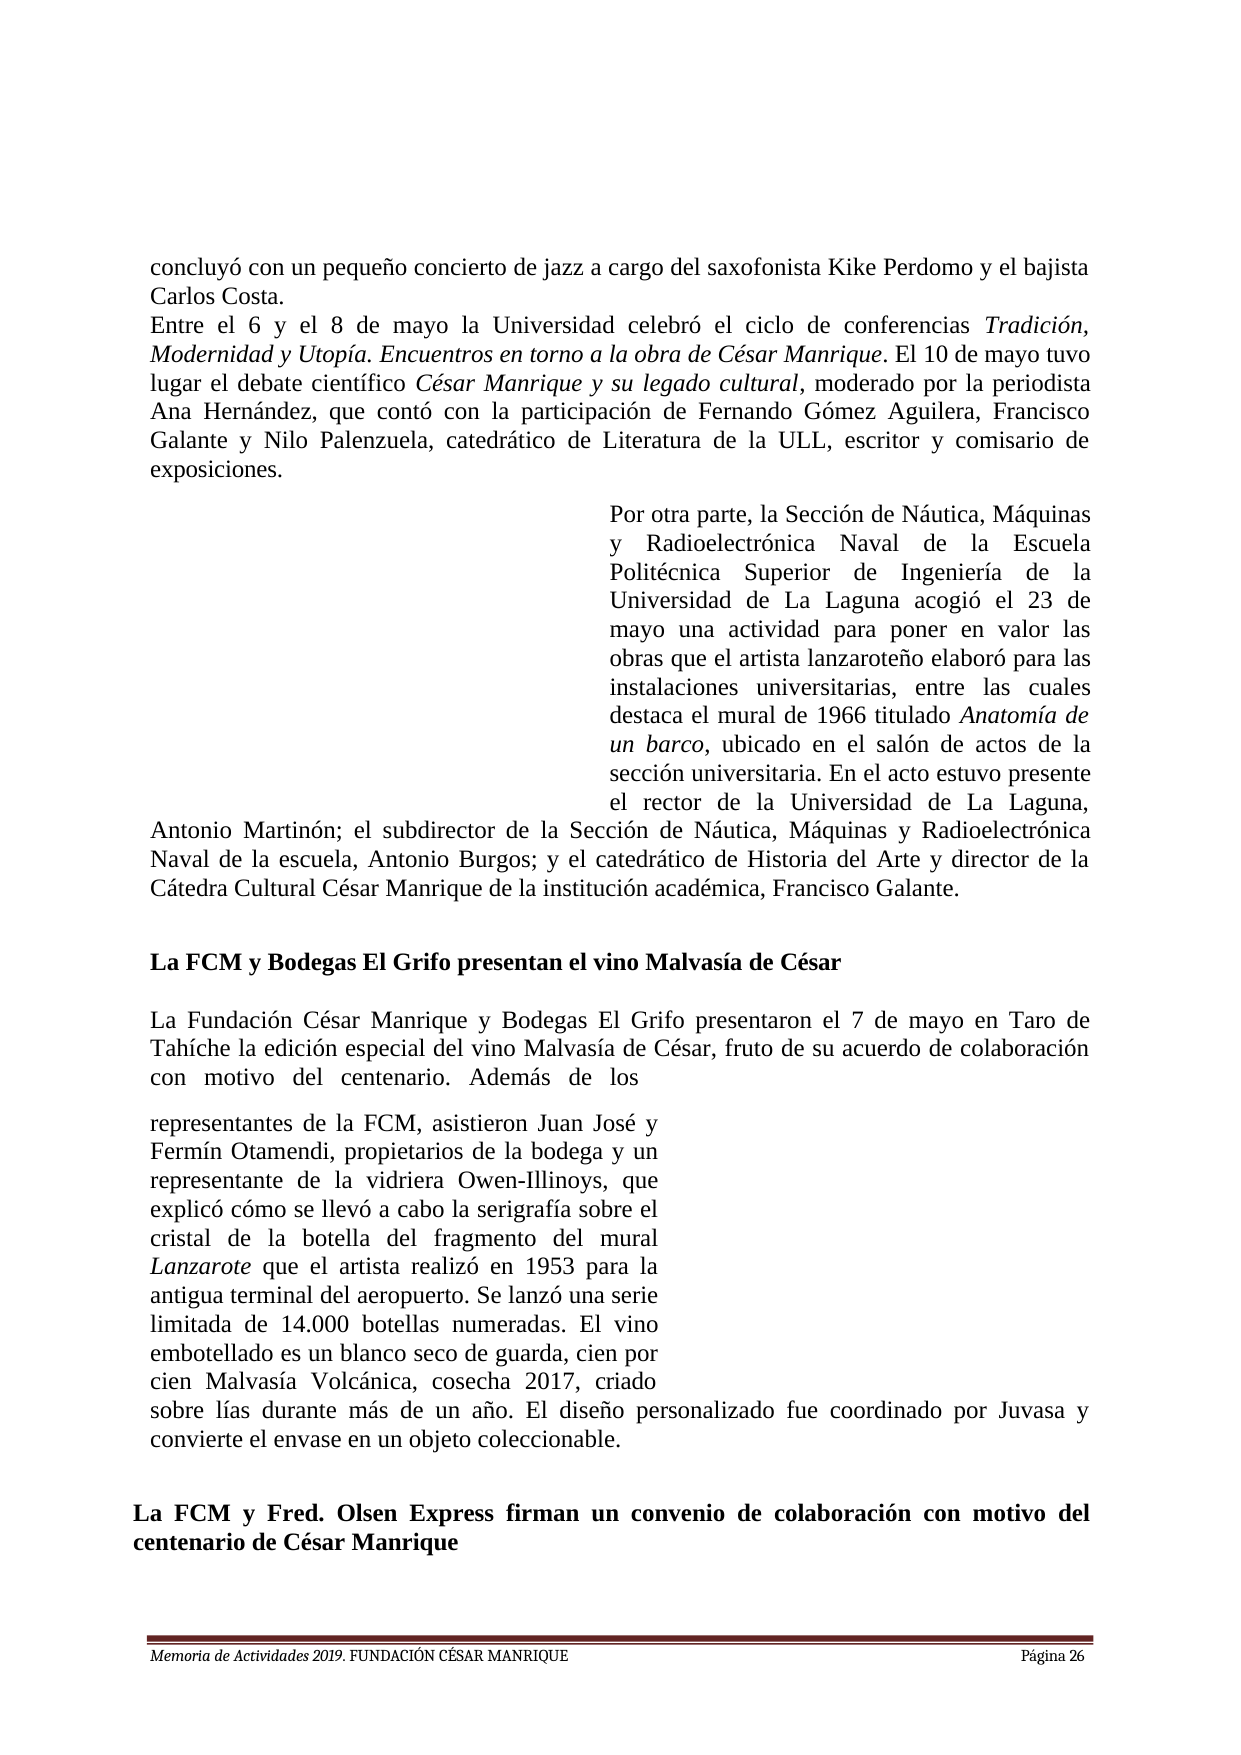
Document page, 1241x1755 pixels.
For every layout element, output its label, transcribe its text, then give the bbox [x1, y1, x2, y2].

subtitle La FCM y Bodegas El Grifo presentan el vino Malvasía de César [150, 947, 1167, 976]
text La Fundación César Manrique y Bodegas El Grifo presentaron el 7 de mayo en Taro de Tahíche la edición especial del vino Malvasía de César, fruto de su acuerdo de colaboración con motivo del centenario. Además de los [150, 1005, 1091, 1091]
text Antonio Martinón; el subdirector de la Sección de Náutica, Máquinas y Radioelectrónica Naval de la escuela, Antonio Burgos; y el catedrático de Historia del Arte y director de la Cátedra Cultural César Manrique de la institución académica, Francisco Galante. [150, 816, 1091, 902]
text sobre lías durante más de un año. El diseño personalizado fue coordinado por Juvasa y convierte el envase en un objeto coleccionable. [150, 1395, 1091, 1453]
text Entre el 6 y el 8 de mayo la Universidad celebró el ciclo de conferencias Tradición, Modernidad y Utopía. Encuentros en torno a la obra de César Manrique. El 10 de mayo tuvo lugar el debate científico César Manrique y su legado cultural, moderado por la periodista Ana Hernández, que contó con la participación de Fernando Gómez Aguilera, Francisco Galante y Nilo Palenzuela, catedrático de Literatura de la ULL, escritor y comisario de exposiciones. [150, 310, 1091, 483]
text Por otra parte, la Sección de Náutica, Máquinas y Radioelectrónica Naval de la Escuela Politécnica Superior de Ingeniería de la Universidad de La Laguna acogió el 23 de mayo una actividad para poner en valor las obras que el artista lanzaroteño elaboró para las instalaciones universitarias, entre las cuales destaca el mural de 1966 titulado Anatomía de un barco, ubicado en el salón de actos de la sección universitaria. En el acto estuvo presente el rector de la Universidad de La Laguna, [609, 499, 1091, 816]
text representantes de la FCM, asistieron Juan José y Fermín Otamendi, propietarios de la bodega y un representante de la vidriera Owen-Illinoys, que explicó cómo se llevó a cabo la serigrafía sobre el cristal de la botella del fragmento del mural Lanzarote que el artista realizó en 1953 para la antigua terminal del aeropuerto. Se lanzó una serie limitada de 14.000 botellas numeradas. El vino embotellado es un blanco seco de guarda, cien por cien Malvasía Volcánica, cosecha 2017, criado [150, 1108, 659, 1395]
text concluyó con un pequeño concierto de jazz a cargo del saxofonista Kike Perdomo y el bajista Carlos Costa. [150, 252, 1091, 310]
subtitle La FCM y Fred. Olsen Express firman un convenio de colaboración con motivo del centenario de César Manrique [133, 1498, 1091, 1556]
